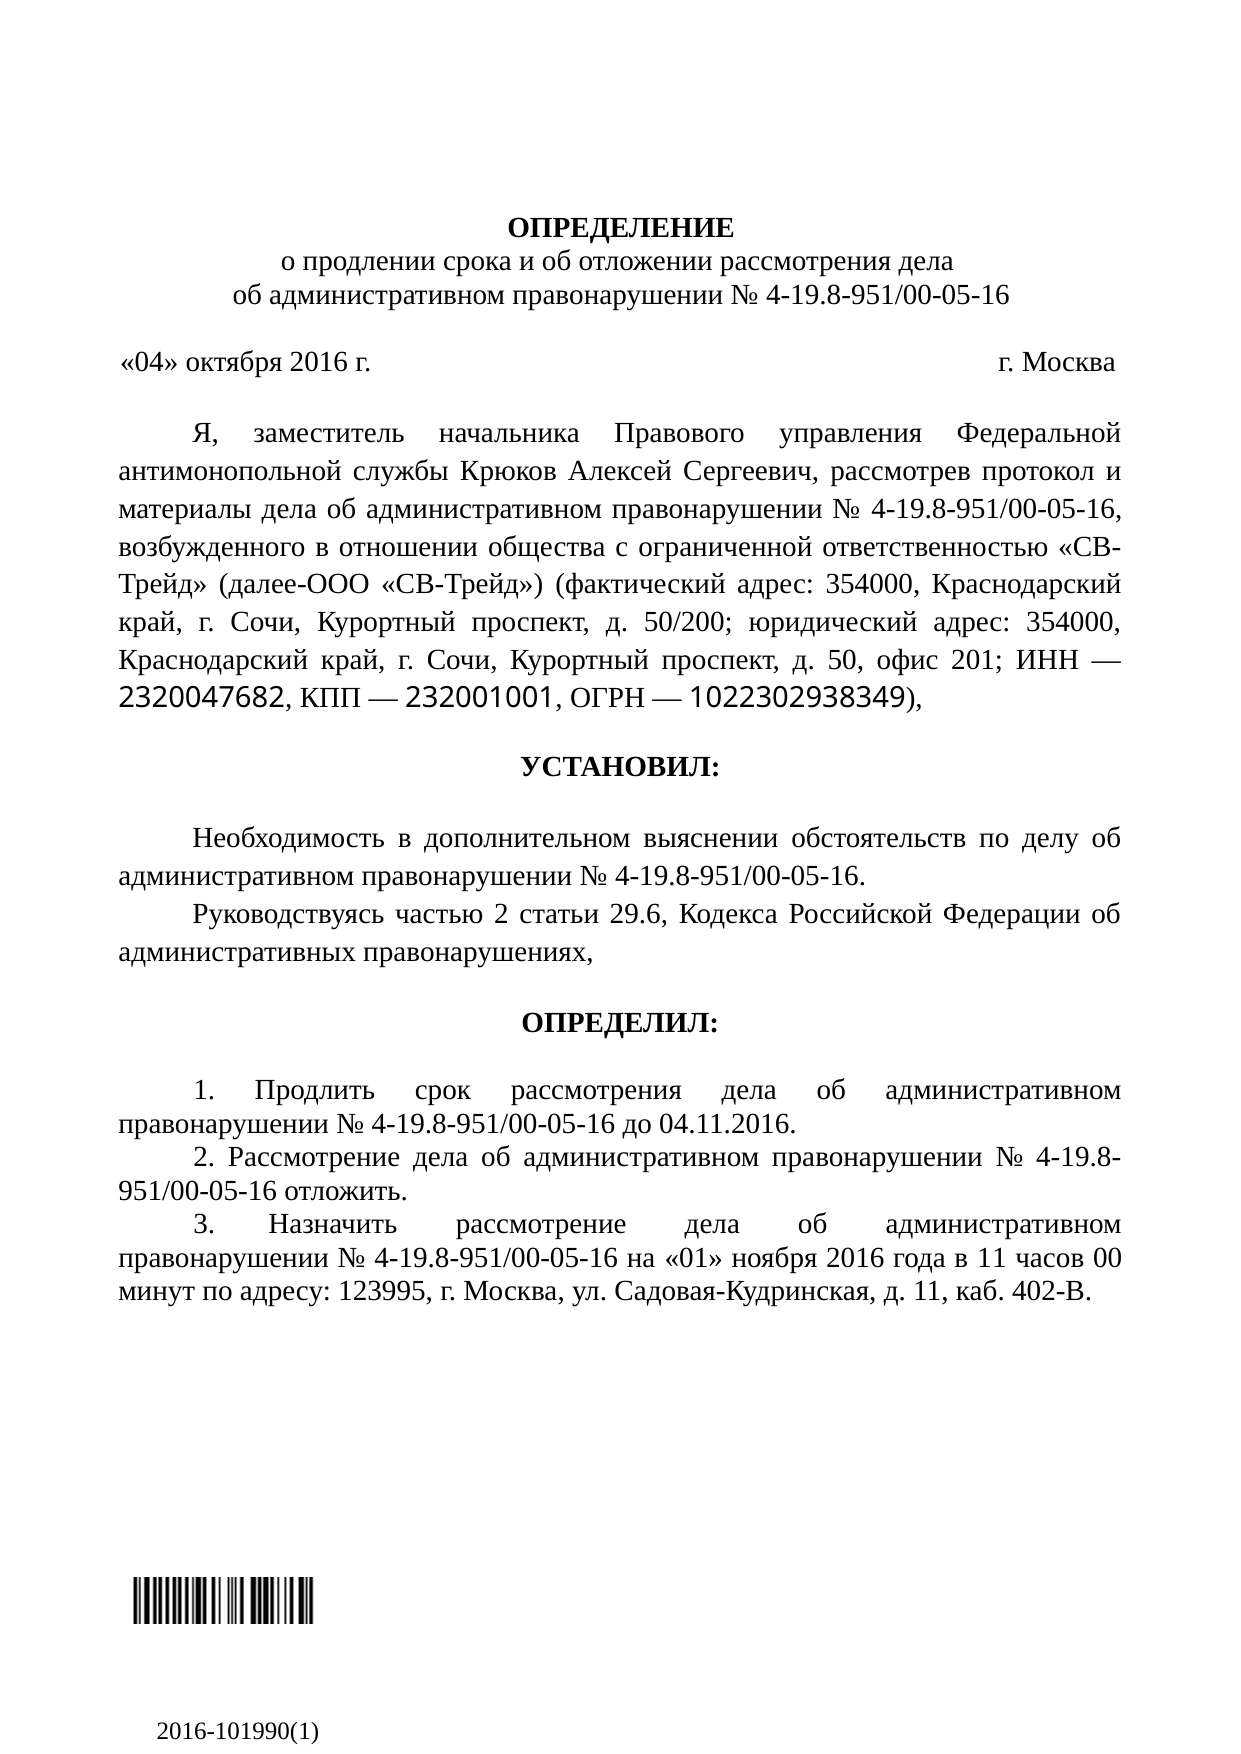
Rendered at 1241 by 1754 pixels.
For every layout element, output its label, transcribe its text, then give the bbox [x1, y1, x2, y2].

text Необходимость в дополнительном выяснении обстоятельств по делу об административном правонарушении № 4-19.8-951/00-05-16. [118, 816, 1122, 892]
list Назначить рассмотрение дела об административном правонарушении № 4-19.8-951/00-05-16 на «01» ноября 2016 года в 11 часов 00 минут по адресу: 123995, г. Москва, ул. Садовая-Кудринская, д. 11, каб. 402-В. [118, 1206, 1122, 1307]
text УСТАНОВИЛ: [118, 749, 1122, 783]
text Я, заместитель начальника Правового управления Федеральной антимонопольной службы Крюков Алексей Сергеевич, рассмотрев протокол и материалы дела об административном правонарушении № 4-19.8-951/00-05-16, возбужденного в отношении общества с ограниченной ответственностью «СВ-Трейд» (далее-ООО «СВ-Трейд») (фактический адрес: 354000, Краснодарский край, г. Сочи, Курортный проспект, д. 50/200; юридический адрес: 354000, Краснодарский край, г. Сочи, Курортный проспект, д. 50, офис 201; ИНН — 2320047682, КПП — 232001001, ОГРН — 1022302938349), [118, 411, 1122, 716]
text 1. Продлить срок рассмотрения дела об административном правонарушении № 4-19.8-951/00-05-16 до 04.11.2016. [118, 1072, 1122, 1139]
text ОПРЕДЕЛЕНИЕ [120, 210, 1122, 243]
text ОПРЕДЕЛИЛ: [118, 1005, 1122, 1039]
picture [118, 1577, 331, 1624]
text «04» октября 2016 г. г. Москва [120, 344, 1122, 378]
text Руководствуясь частью 2 статьи 29.6, Кодекса Российской Федерации об административных правонарушениях, [118, 892, 1122, 967]
text о продлении срока и об отложении рассмотрения дела [120, 243, 1122, 277]
text об административном правонарушении № 4-19.8-951/00-05-16 [120, 277, 1122, 311]
text 2. Рассмотрение дела об административном правонарушении № 4-19.8-951/00-05-16 отложить. [118, 1139, 1122, 1206]
